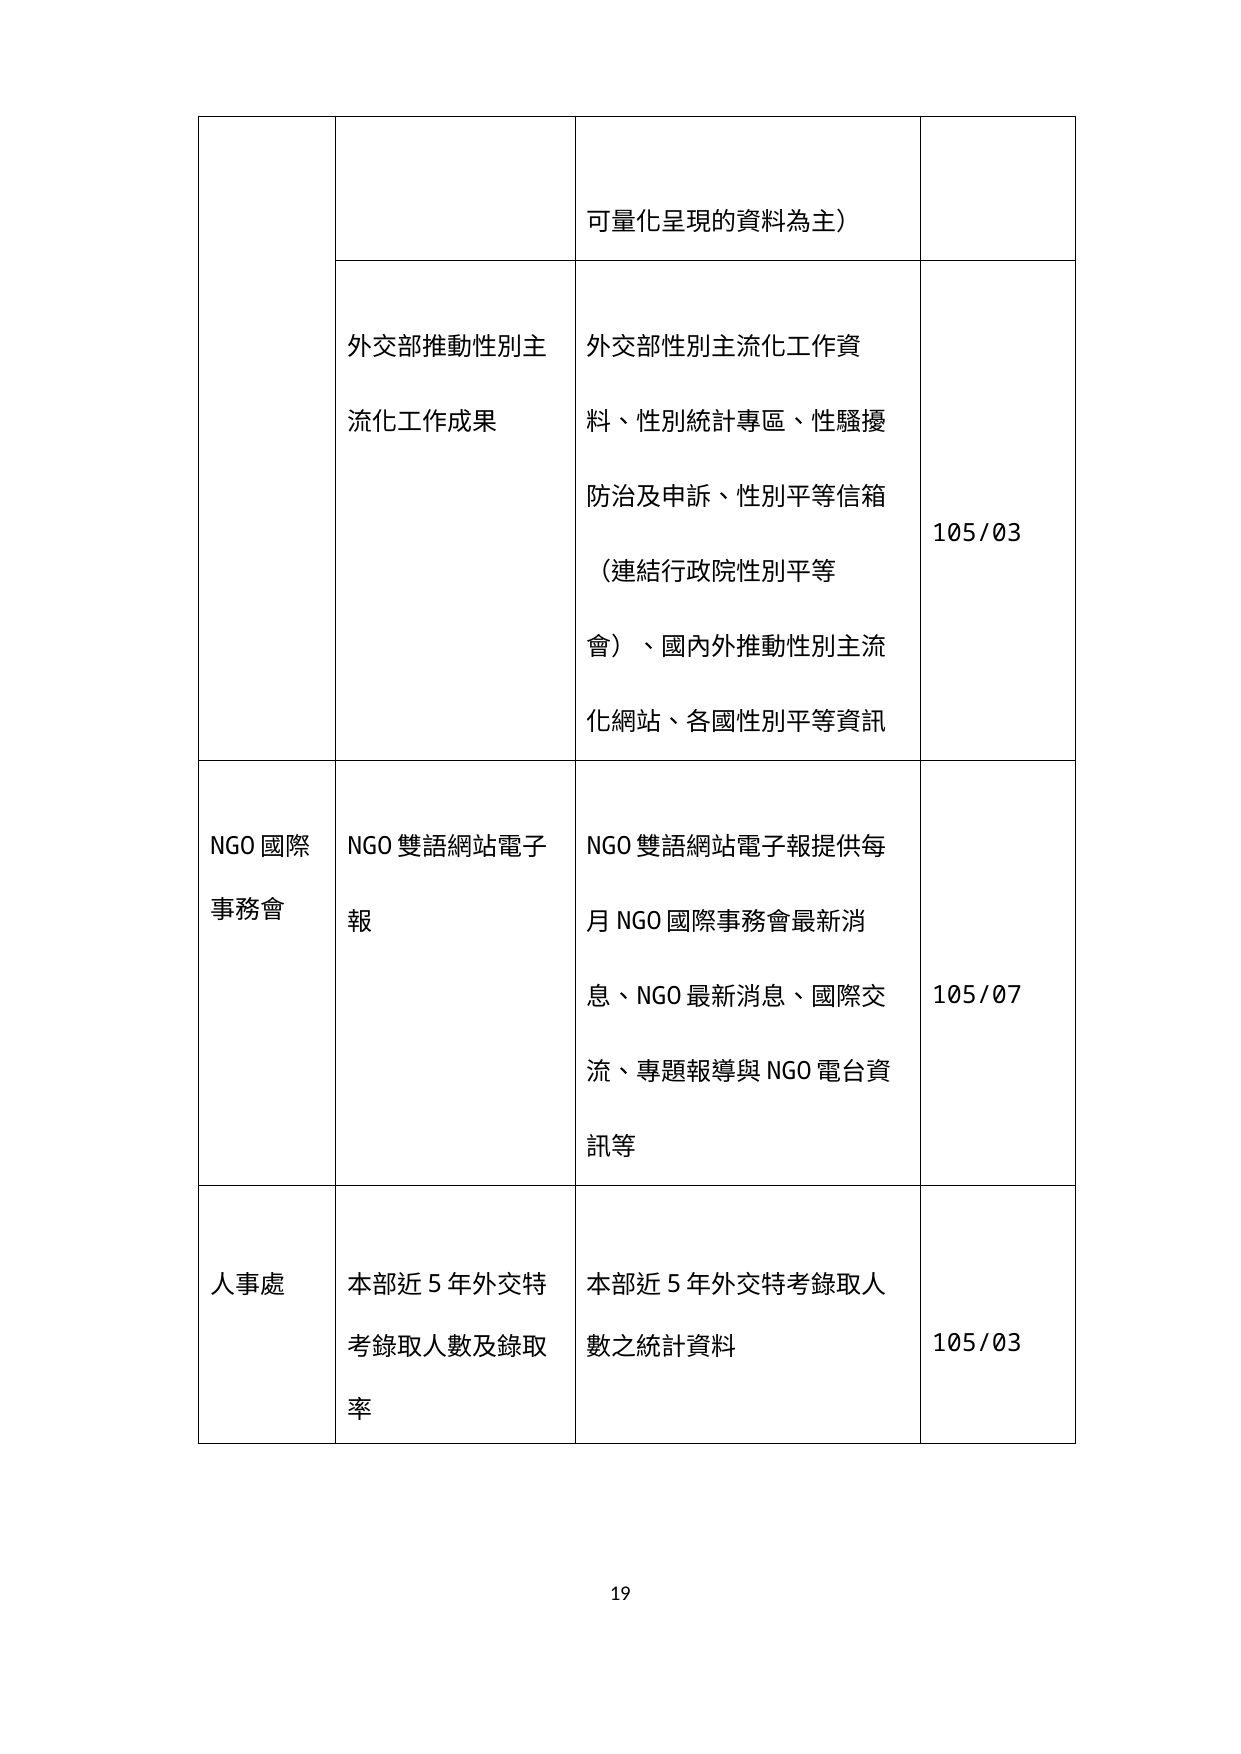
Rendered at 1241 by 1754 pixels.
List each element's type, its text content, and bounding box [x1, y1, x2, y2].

table_cell 105/03 [921, 261, 1075, 760]
table_cell 人事處 [199, 1186, 335, 1443]
table_cell 105/07 [921, 761, 1075, 1185]
table_cell 外交部推動性別主流化工作成果 [336, 261, 575, 760]
table_cell NGO雙語網站電子報 [336, 761, 575, 1185]
table_cell NGO國際事務會 [199, 761, 335, 1185]
table_cell [336, 117, 575, 260]
table_cell 本部近5年外交特考錄取人數之統計資料 [576, 1186, 920, 1443]
table_cell [199, 117, 335, 760]
table_cell NGO雙語網站電子報提供每月NGO國際事務會最新消息、NGO最新消息、國際交流、專題報導與NGO電台資訊等 [576, 761, 920, 1185]
table_cell 本部近5年外交特考錄取人數及錄取率 [336, 1186, 575, 1443]
table_cell 105/03 [921, 1186, 1075, 1443]
table_cell 外交部性別主流化工作資料、性別統計專區、性騷擾防治及申訴、性別平等信箱（連結行政院性別平等會）、國內外推動性別主流化網站、各國性別平等資訊 [576, 261, 920, 760]
table_cell [921, 117, 1075, 260]
table_cell 可量化呈現的資料為主） [576, 117, 920, 260]
